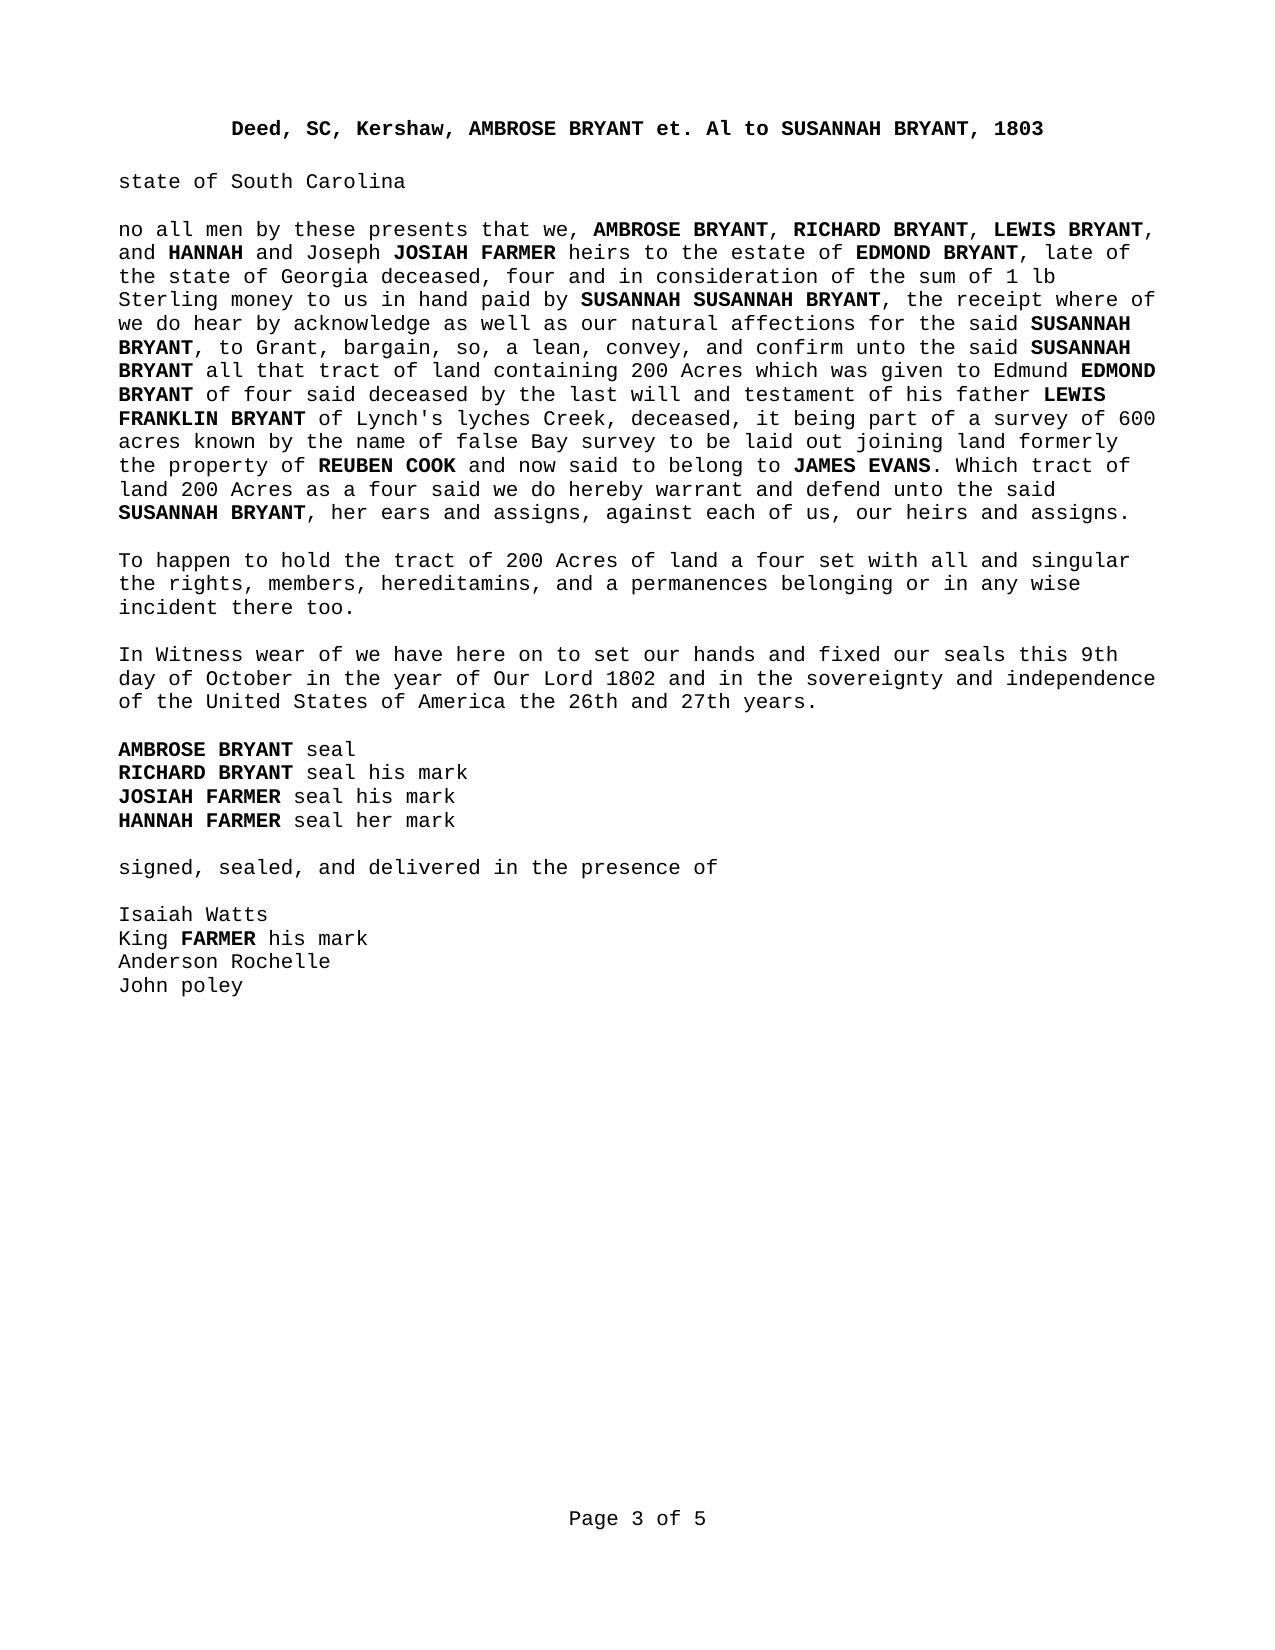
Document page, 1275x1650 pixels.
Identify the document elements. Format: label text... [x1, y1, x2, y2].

text King FARMER his mark [118, 928, 1157, 952]
text signed, sealed, and delivered in the presence of [118, 857, 1157, 881]
text AMBROSE BRYANT seal [118, 739, 1157, 762]
text state of South Carolina [118, 171, 1157, 195]
text John poley [118, 975, 1157, 999]
text RICHARD BRYANT seal his mark [118, 762, 1157, 786]
text Anderson Rochelle [118, 952, 1157, 975]
text To happen to hold the tract of 200 Acres of land a four set with all and singular the rights, members, hereditamins, and a permanences belonging or in any wise incident there too. [118, 549, 1157, 621]
text no all men by these presents that we, AMBROSE BRYANT, RICHARD BRYANT, LEWIS BRYANT, and HANNAH and Joseph JOSIAH FARMER heirs to the estate of EDMOND BRYANT, late of the state of Georgia deceased, four and in consideration of the sum of 1 lb Sterling money to us in hand paid by SUSANNAH SUSANNAH BRYANT, the receipt where of we do hear by acknowledge as well as our natural affections for the said SUSANNAH BRYANT, to Grant, bargain, so, a lean, convey, and confirm unto the said SUSANNAH BRYANT all that tract of land containing 200 Acres which was given to Edmund EDMOND BRYANT of four said deceased by the last will and testament of his father LEWIS FRANKLIN BRYANT of Lynch's lyches Creek, deceased, it being part of a survey of 600 acres known by the name of false Bay survey to be laid out joining land formerly the property of REUBEN COOK and now said to belong to JAMES EVANS. Which tract of land 200 Acres as a four said we do hereby warrant and defend unto the said SUSANNAH BRYANT, her ears and assigns, against each of us, our heirs and assigns. [118, 218, 1157, 526]
text JOSIAH FARMER seal his mark [118, 786, 1157, 810]
text In Witness wear of we have here on to set our hands and fixed our seals this 9th day of October in the year of Our Lord 1802 and in the sovereignty and independence of the United States of America the 26th and 27th years. [118, 644, 1157, 715]
text Isaiah Watts [118, 904, 1157, 928]
text HANNAH FARMER seal her mark [118, 810, 1157, 833]
